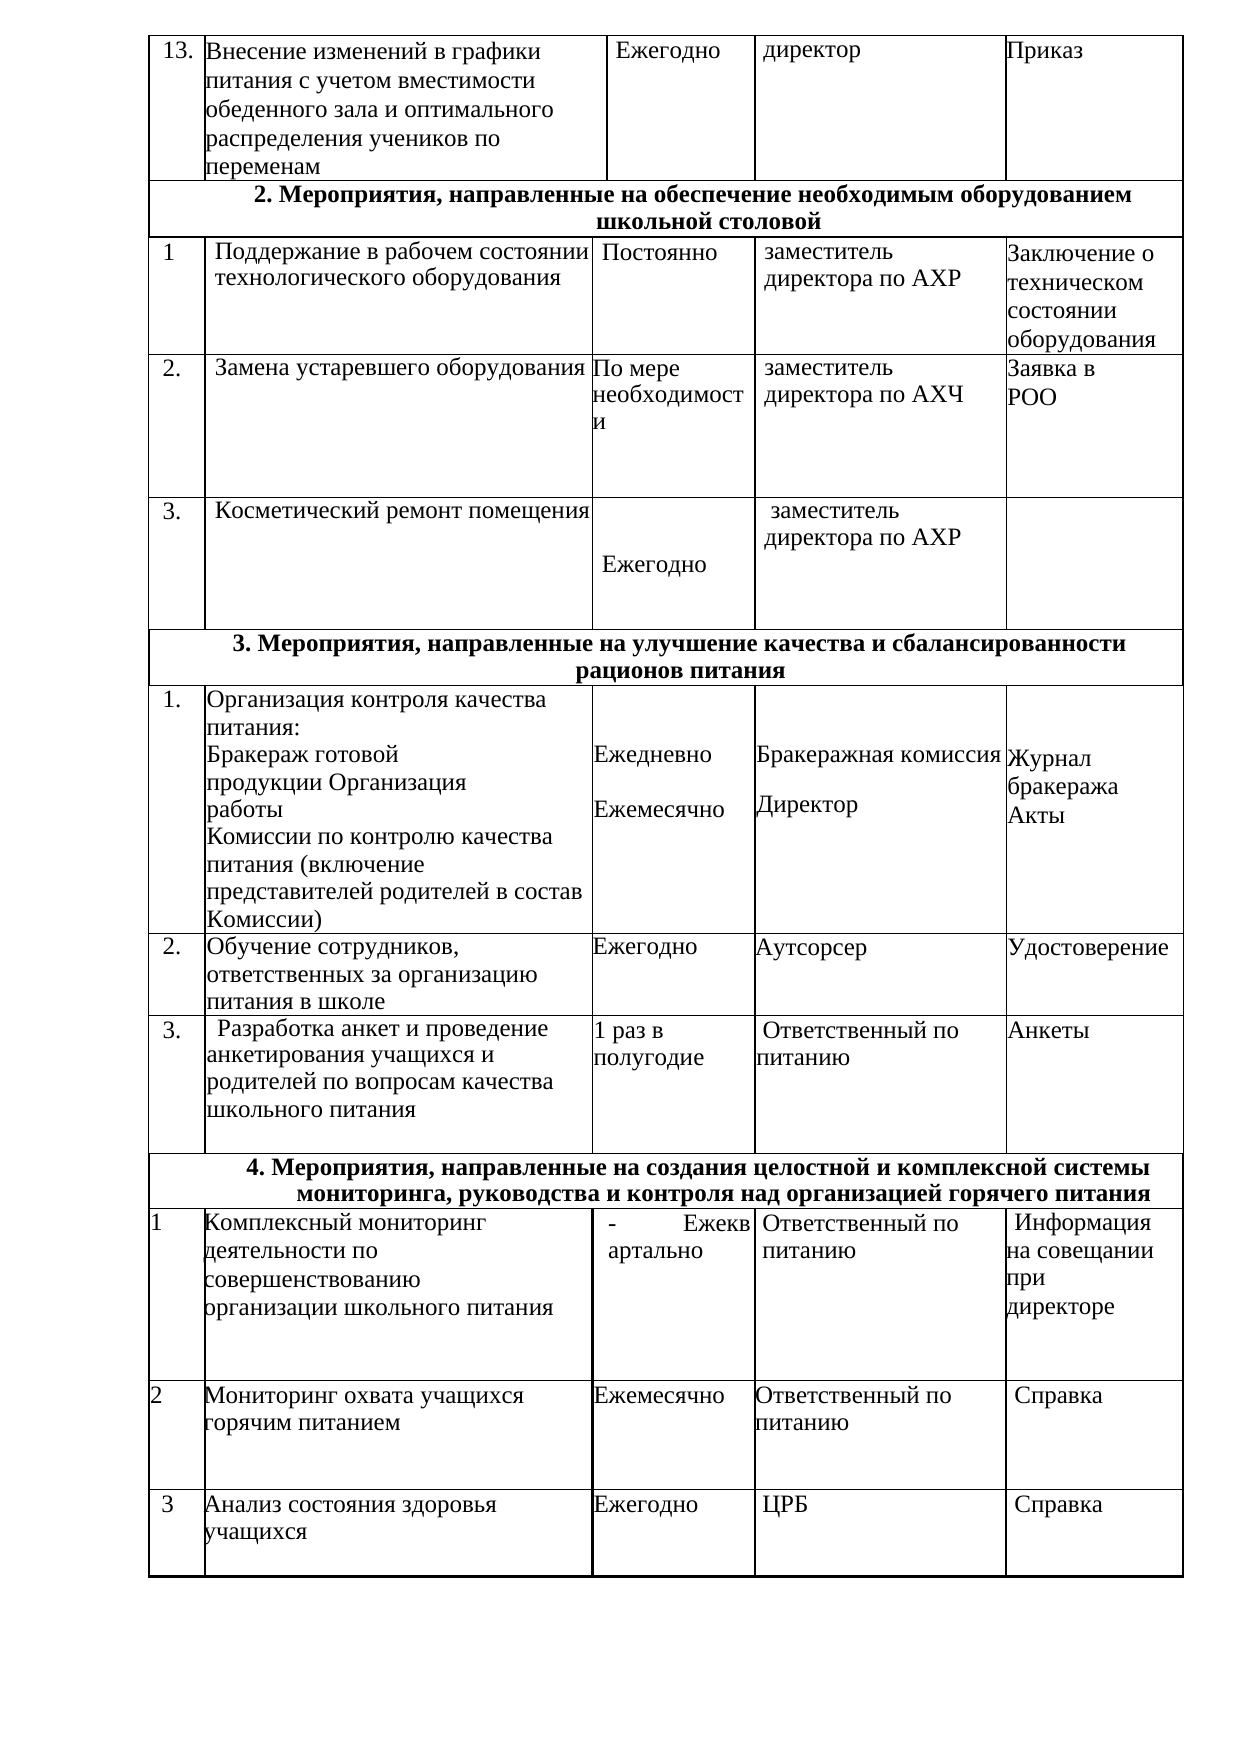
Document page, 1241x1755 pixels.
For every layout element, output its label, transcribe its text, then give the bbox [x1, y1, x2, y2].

table_cell Ежегодно [608, 36, 754, 180]
table_cell Удостоверение [1007, 934, 1183, 1015]
table_cell Справка [1007, 1490, 1182, 1575]
table_cell Внесение изменений в графики питания с учетом вместимости обеденного зала и оптимального распределения учеников по переменам [206, 36, 606, 180]
table_cell Журнал бракеража Акты [1007, 686, 1183, 932]
table_cell Ежегодно [594, 1490, 754, 1575]
table_cell 4. Мероприятия, направленные на создания целостной и комплексной системы мониторинга, руководства и контроля над организацией горячего питания [150, 1154, 1182, 1208]
table_cell Косметический ремонт помещения [206, 498, 592, 629]
table_cell Справка [1007, 1381, 1182, 1489]
table_cell Замена устаревшего оборудования [206, 355, 592, 497]
table_cell Аутсорсер [756, 934, 1006, 1015]
table_cell директор [756, 36, 1005, 180]
table_cell Приказ [1007, 36, 1182, 180]
table_cell Ответственный по питанию [756, 1381, 1005, 1489]
table_cell Разработка анкет и проведение анкетирования учащихся и родителей по вопросам качества школьного питания [206, 1016, 592, 1153]
table_cell 2. Мероприятия, направленные на обеспечение необходимым оборудованием школьной столовой [150, 181, 1182, 236]
table_cell 1 раз в полугодие [593, 1016, 754, 1153]
table_cell Заявка в РОО [1007, 355, 1182, 497]
table_cell Анкеты [1007, 1016, 1183, 1153]
table_cell 2 [150, 1381, 204, 1489]
table_cell 3. [149, 498, 204, 629]
table_cell Организация контроля качества питания: Бракераж готовой продукции Организация работы Комиссии по контролю качества питания (включение представителей родителей в состав Комиссии) [206, 686, 592, 932]
table_cell Постоянно [593, 238, 754, 353]
table_cell Бракеражная комиссия Директор [756, 686, 1006, 932]
table_cell Анализ состояния здоровья учащихся [206, 1490, 591, 1575]
table_cell Поддержание в рабочем состоянии технологического оборудования [206, 238, 592, 353]
table_cell Ежегодно [593, 498, 754, 629]
table_cell 3. [149, 1016, 204, 1153]
table_cell Ежедневно Ежемесячно [593, 686, 754, 932]
table_cell 1. [149, 686, 204, 932]
table_cell Мониторинг охвата учащихся горячим питанием [206, 1381, 591, 1489]
table_cell Ежеквартально [594, 1209, 754, 1380]
table_cell заместитель директора по АХЧ [756, 355, 1006, 497]
table_cell [1007, 498, 1182, 629]
table_cell Заключение о техническом состоянии оборудования [1007, 238, 1182, 353]
table_cell Ежегодно [593, 934, 754, 1015]
table_cell 2. [149, 934, 204, 1015]
table_cell 13. [150, 36, 204, 180]
table_cell Ответственный по питанию [756, 1016, 1006, 1153]
table_cell По мере необходимости [593, 355, 754, 497]
table_cell Ответственный по питанию [756, 1209, 1005, 1380]
table_cell 1 [149, 238, 204, 353]
table_cell 2. [149, 355, 204, 497]
table_cell ЦРБ [756, 1490, 1005, 1575]
table_cell Ежемесячно [594, 1381, 754, 1489]
table_cell Обучение сотрудников, ответственных за организацию питания в школе [206, 934, 592, 1015]
table_cell 3 [150, 1490, 204, 1575]
table_cell Комплексный мониторинг деятельности по совершенствованию организации школьного питания [206, 1209, 591, 1380]
table_cell 3. Мероприятия, направленные на улучшение качества и сбалансированности рационов питания [150, 630, 1182, 685]
table_cell Информация на совещании при директоре [1007, 1209, 1182, 1380]
table_cell заместитель директора по АХР [756, 498, 1006, 629]
table_cell заместитель директора по АХР [756, 238, 1006, 353]
table_cell 1 [150, 1209, 204, 1380]
